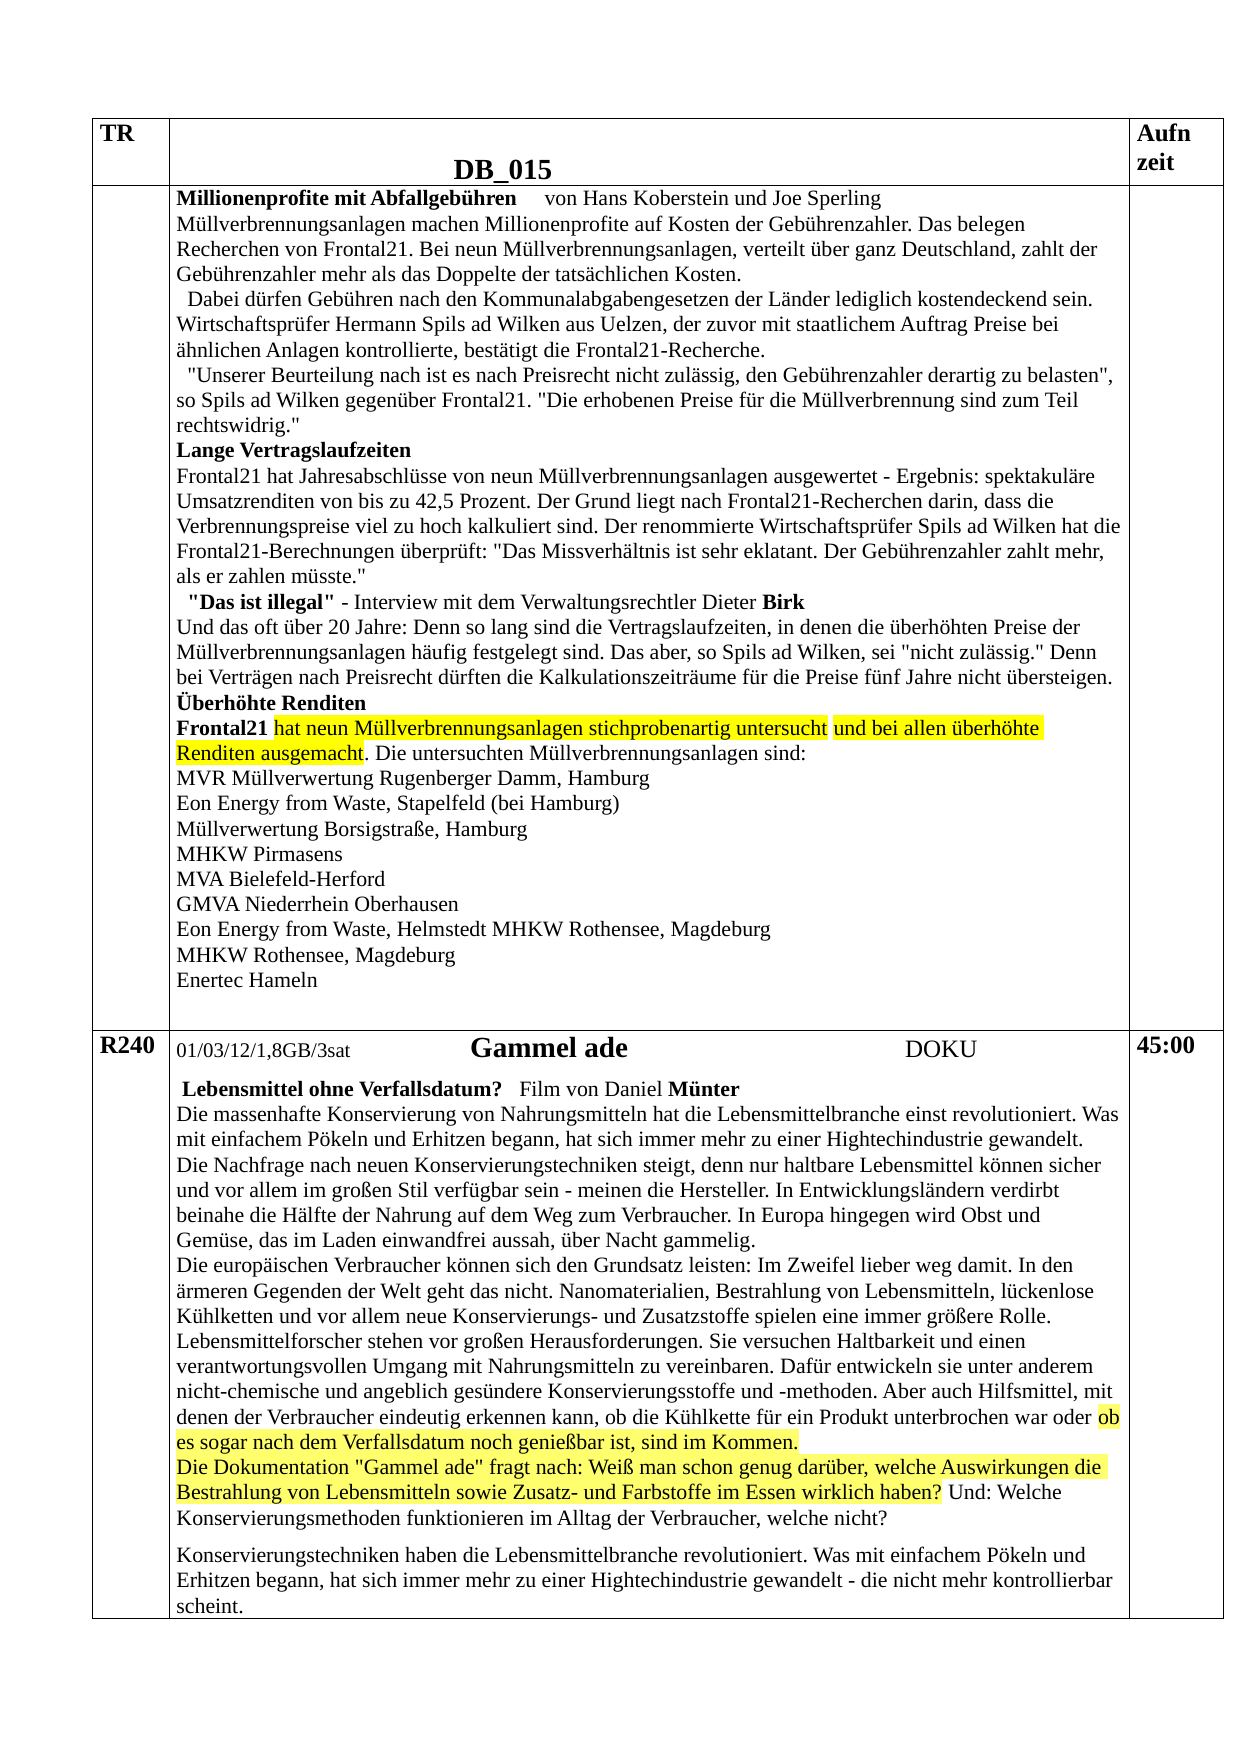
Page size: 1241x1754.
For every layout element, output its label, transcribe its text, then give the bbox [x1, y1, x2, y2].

table_cell R240 [93, 1031, 169, 1618]
table_cell 45:00 [1130, 1031, 1223, 1618]
table_header DB_015 [170, 119, 1129, 185]
table_header Aufn zeit [1130, 119, 1223, 185]
table_cell [1130, 186, 1223, 1030]
table_cell [93, 186, 169, 1030]
table_header TR [93, 119, 169, 185]
table_cell 01/03/12/1,8GB/3sat Gammel ade DOKU Lebensmittel ohne Verfallsdatum? Film von Daniel Münter Die massenhafte Konservierung von Nahrungsmitteln hat die Lebensmittelbranche einst revolutioniert. Was mit einfachem Pökeln und Erhitzen begann, hat sich immer mehr zu einer Hightechindustrie gewandelt. Die Nachfrage nach neuen Konservierungstechniken steigt, denn nur haltbare Lebensmittel können sicher und vor allem im großen Stil verfügbar sein - meinen die Hersteller. In Entwicklungsländern verdirbt beinahe die Hälfte der Nahrung auf dem Weg zum Verbraucher. In Europa hingegen wird Obst und Gemüse, das im Laden einwandfrei aussah, über Nacht gammelig. Die europäischen Verbraucher können sich den Grundsatz leisten: Im Zweifel lieber weg damit. In den ärmeren Gegenden der Welt geht das nicht. Nanomaterialien, Bestrahlung von Lebensmitteln, lückenlose Kühlketten und vor allem neue Konservierungs- und Zusatzstoffe spielen eine immer größere Rolle. Lebensmittelforscher stehen vor großen Herausforderungen. Sie versuchen Haltbarkeit und einen verantwortungsvollen Umgang mit Nahrungsmitteln zu vereinbaren. Dafür entwickeln sie unter anderem nicht-chemische und angeblich gesündere Konservierungsstoffe und -methoden. Aber auch Hilfsmittel, mit denen der Verbraucher eindeutig erkennen kann, ob die Kühlkette für ein Produkt unterbrochen war oder ob es sogar nach dem Verfallsdatum noch genießbar ist, sind im Kommen. Die Dokumentation "Gammel ade" fragt nach: Weiß man schon genug darüber, welche Auswirkungen die Bestrahlung von Lebensmitteln sowie Zusatz- und Farbstoffe im Essen wirklich haben? Und: Welche Konservierungsmethoden funktionieren im Alltag der Verbraucher, welche nicht? Konservierungstechniken haben die Lebensmittelbranche revolutioniert. Was mit einfachem Pökeln und Erhitzen begann, hat sich immer mehr zu einer Hightechindustrie gewandelt - die nicht mehr kontrollierbar scheint. [170, 1031, 1129, 1618]
table_cell Millionenprofite mit Abfallgebühren von Hans Koberstein und Joe Sperling Müllverbrennungsanlagen machen Millionenprofite auf Kosten der Gebührenzahler. Das belegen Recherchen von Frontal21. Bei neun Müllverbrennungsanlagen, verteilt über ganz Deutschland, zahlt der Gebührenzahler mehr als das Doppelte der tatsächlichen Kosten. Dabei dürfen Gebühren nach den Kommunalabgabengesetzen der Länder lediglich kostendeckend sein. Wirtschaftsprüfer Hermann Spils ad Wilken aus Uelzen, der zuvor mit staatlichem Auftrag Preise bei ähnlichen Anlagen kontrollierte, bestätigt die Frontal21-Recherche. "Unserer Beurteilung nach ist es nach Preisrecht nicht zulässig, den Gebührenzahler derartig zu belasten", so Spils ad Wilken gegenüber Frontal21. "Die erhobenen Preise für die Müllverbrennung sind zum Teil rechtswidrig." Lange Vertragslaufzeiten Frontal21 hat Jahresabschlüsse von neun Müllverbrennungsanlagen ausgewertet - Ergebnis: spektakuläre Umsatzrenditen von bis zu 42,5 Prozent. Der Grund liegt nach Frontal21-Recherchen darin, dass die Verbrennungspreise viel zu hoch kalkuliert sind. Der renommierte Wirtschaftsprüfer Spils ad Wilken hat die Frontal21-Berechnungen überprüft: "Das Missverhältnis ist sehr eklatant. Der Gebührenzahler zahlt mehr, als er zahlen müsste." "Das ist illegal" - Interview mit dem Verwaltungsrechtler Dieter Birk Und das oft über 20 Jahre: Denn so lang sind die Vertragslaufzeiten, in denen die überhöhten Preise der Müllverbrennungsanlagen häufig festgelegt sind. Das aber, so Spils ad Wilken, sei "nicht zulässig." Denn bei Verträgen nach Preisrecht dürften die Kalkulationszeiträume für die Preise fünf Jahre nicht übersteigen. Überhöhte Renditen Frontal21 hat neun Müllverbrennungsanlagen stichprobenartig untersucht und bei allen überhöhte Renditen ausgemacht. Die untersuchten Müllverbrennungsanlagen sind: MVR Müllverwertung Rugenberger Damm, Hamburg Eon Energy from Waste, Stapelfeld (bei Hamburg) Müllverwertung Borsigstraße, Hamburg MHKW Pirmasens MVA Bielefeld-Herford GMVA Niederrhein Oberhausen Eon Energy from Waste, Helmstedt MHKW Rothensee, Magdeburg MHKW Rothensee, Magdeburg Enertec Hameln [170, 186, 1129, 1030]
